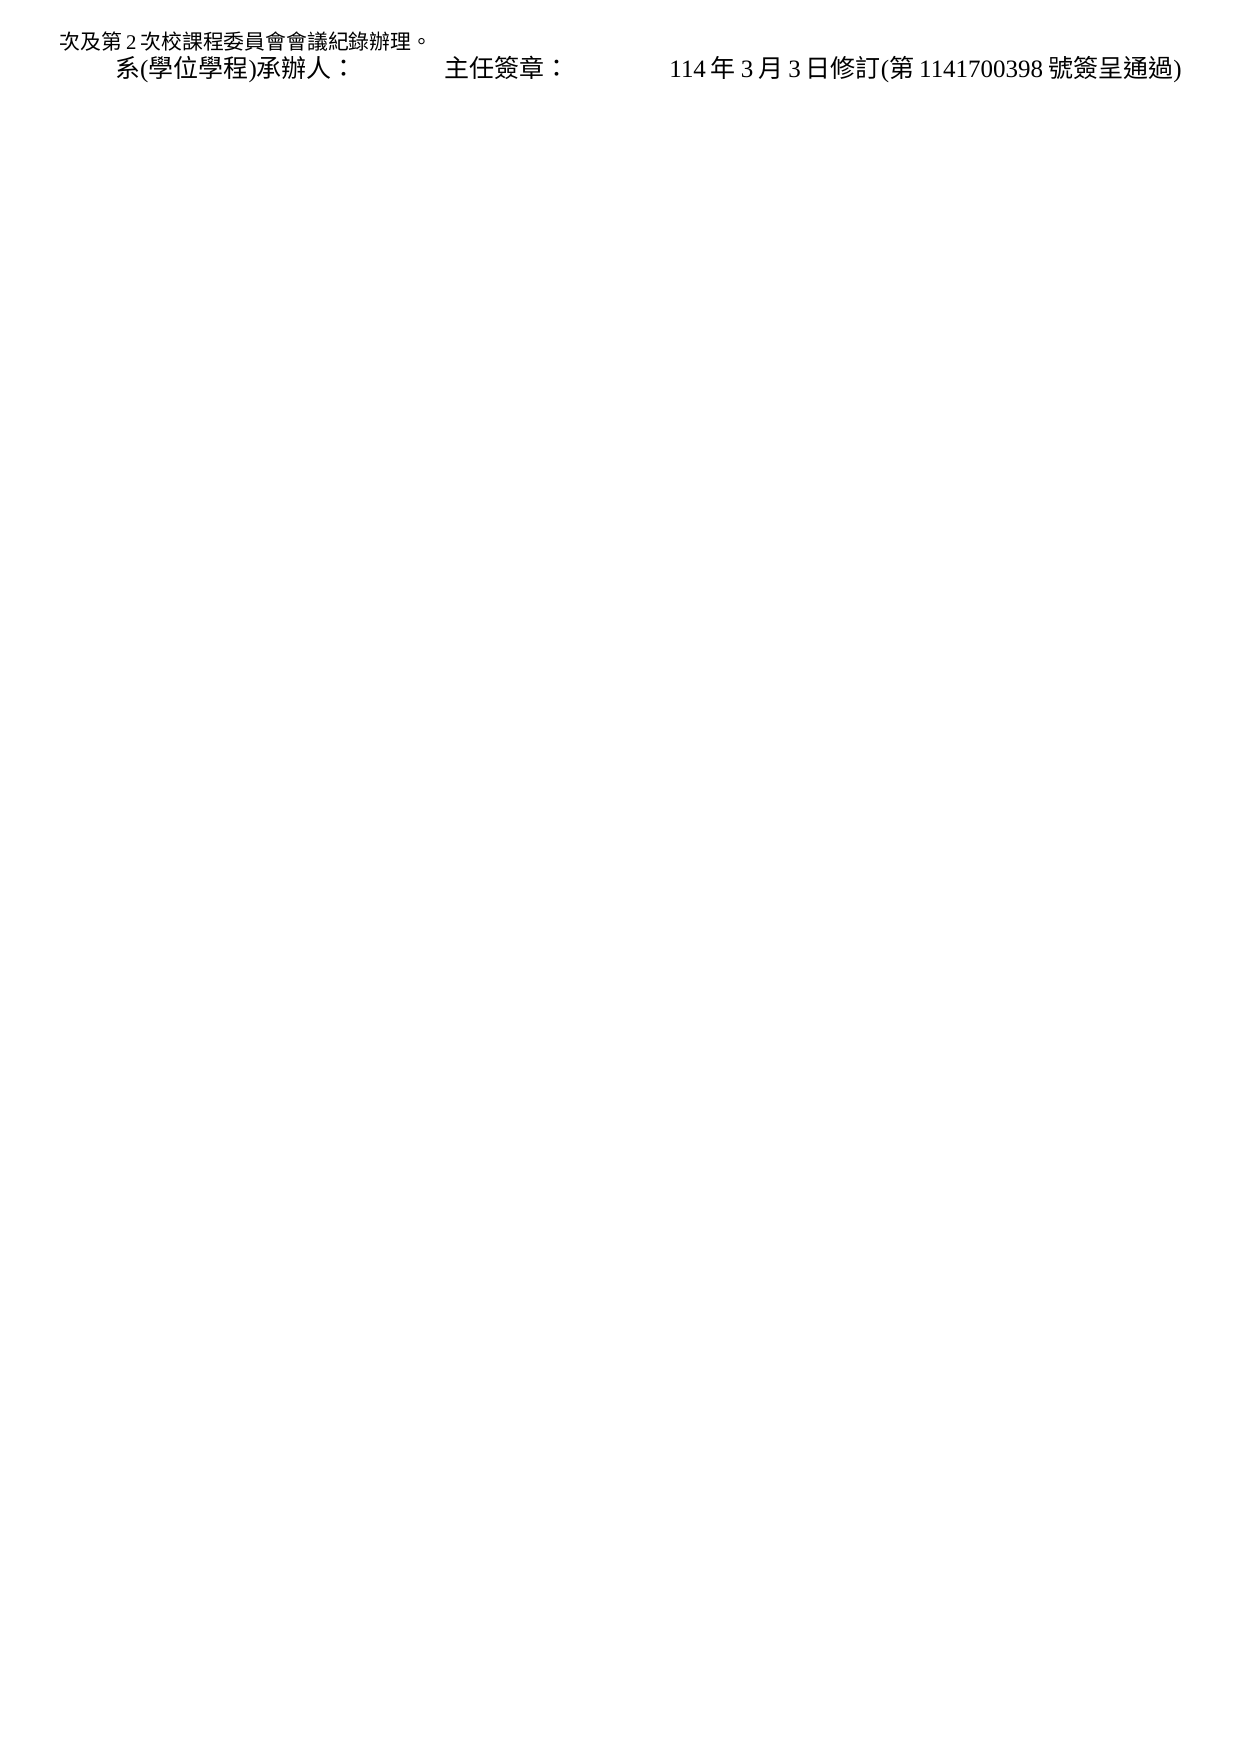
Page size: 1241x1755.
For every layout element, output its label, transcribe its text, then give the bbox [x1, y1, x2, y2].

text 次及第2次校課程委員會會議紀錄辦理。 [59, 29, 1181, 54]
text 系(學位學程)承辦人： 主任簽章： 114年3月3日修訂(第1141700398號簽呈通過) [59, 54, 1181, 84]
